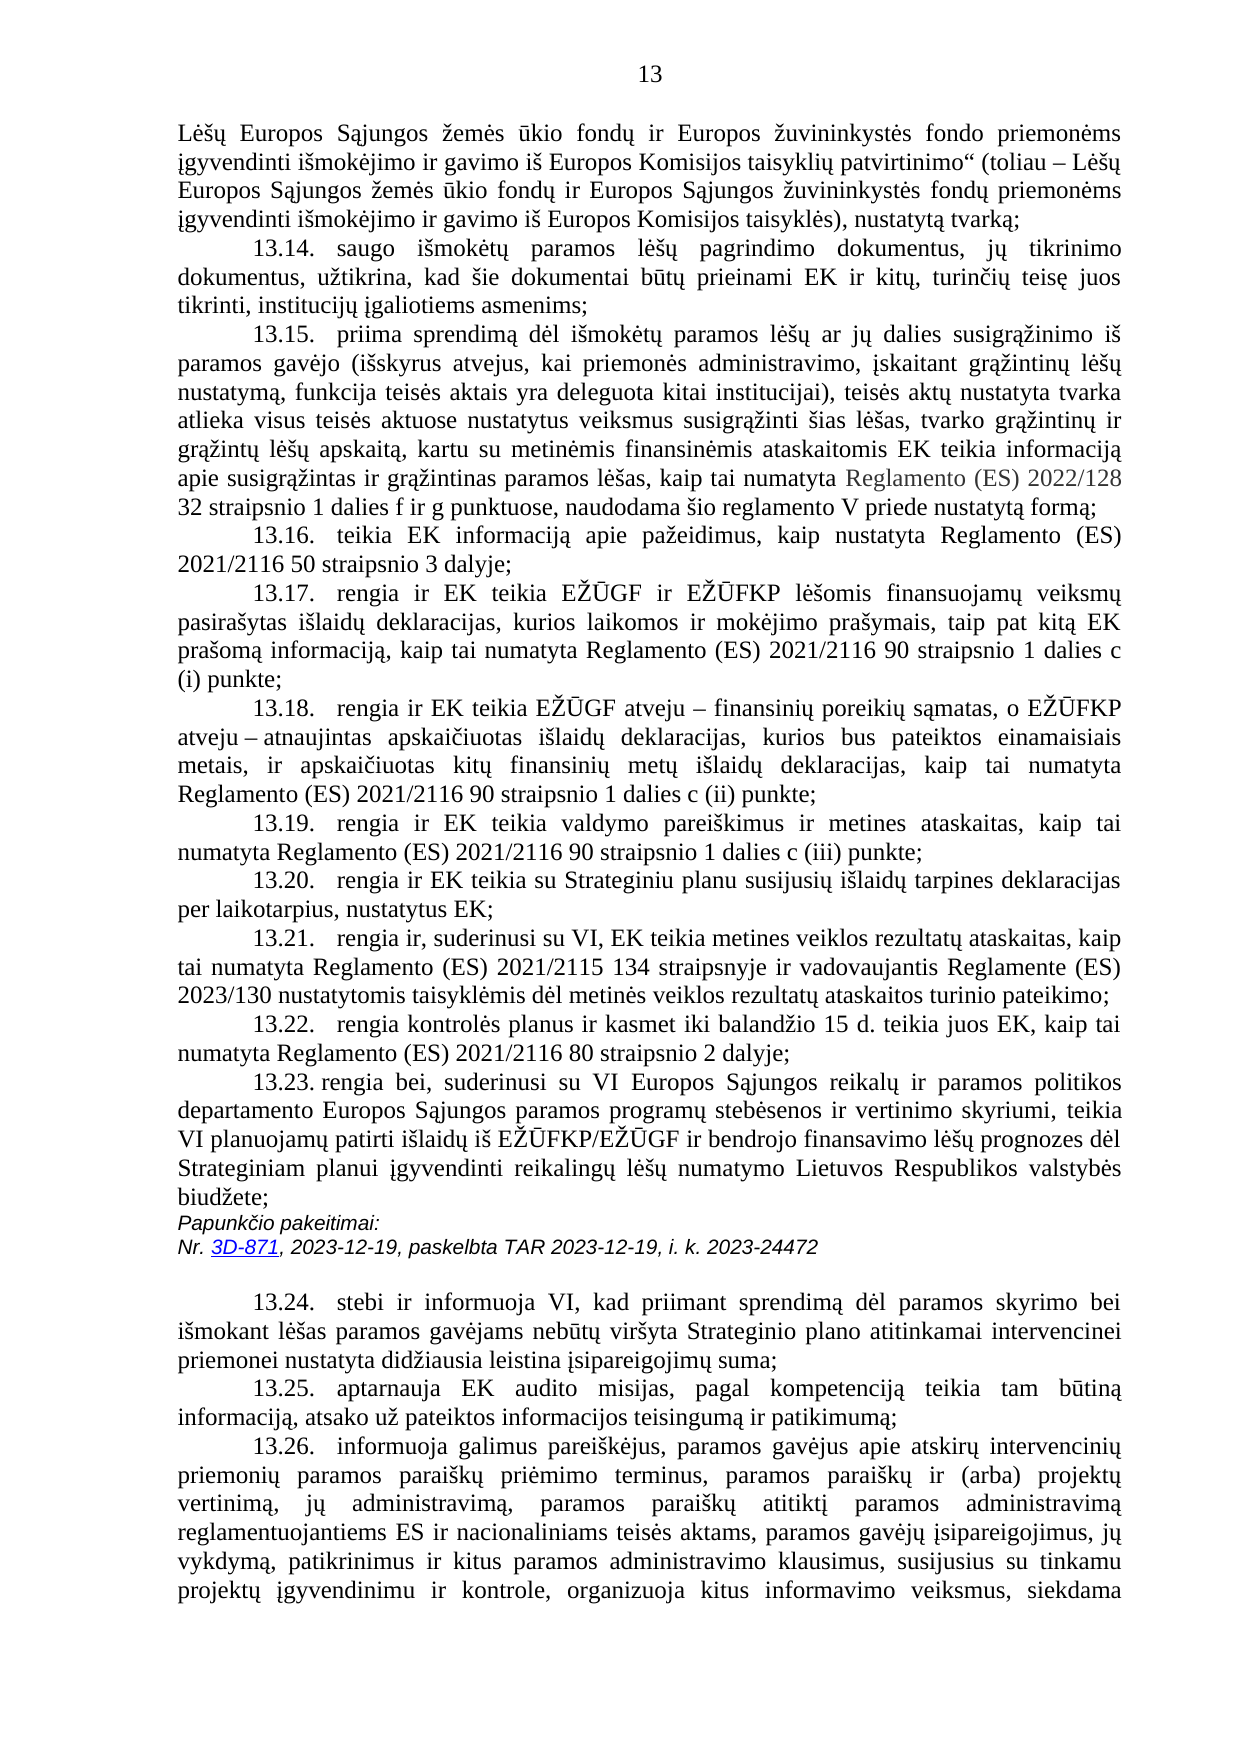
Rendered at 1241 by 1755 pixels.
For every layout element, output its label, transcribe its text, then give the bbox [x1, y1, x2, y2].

text 13.21. rengia ir, suderinusi su VI, EK teikia metines veiklos rezultatų ataskaitas, kaip tai numatyta Reglamento (ES) 2021/2115 134 straipsnyje ir vadovaujantis Reglamente (ES) 2023/130 nustatytomis taisyklėmis dėl metinės veiklos rezultatų ataskaitos turinio pateikimo; [177, 923, 1122, 1009]
text 13.23. rengia bei, suderinusi su VI Europos Sąjungos reikalų ir paramos politikos departamento Europos Sąjungos paramos programų stebėsenos ir vertinimo skyriumi, teikia VI planuojamų patirti išlaidų iš EŽŪFKP/EŽŪGF ir bendrojo finansavimo lėšų prognozes dėl Strateginiam planui įgyvendinti reikalingų lėšų numatymo Lietuvos Respublikos valstybės biudžete; [177, 1067, 1122, 1211]
text 13.19. rengia ir EK teikia valdymo pareiškimus ir metines ataskaitas, kaip tai numatyta Reglamento (ES) 2021/2116 90 straipsnio 1 dalies c (iii) punkte; [177, 808, 1122, 866]
text 13.16. teikia EK informaciją apie pažeidimus, kaip nustatyta Reglamento (ES) 2021/2116 50 straipsnio 3 dalyje; [177, 521, 1122, 578]
text 13.17. rengia ir EK teikia EŽŪGF ir EŽŪFKP lėšomis finansuojamų veiksmų pasirašytas išlaidų deklaracijas, kurios laikomos ir mokėjimo prašymais, taip pat kitą EK prašomą informaciją, kaip tai numatyta Reglamento (ES) 2021/2116 90 straipsnio 1 dalies c (i) punkte; [177, 578, 1122, 693]
text 13.25. aptarnauja EK audito misijas, pagal kompetenciją teikia tam būtiną informaciją, atsako už pateiktos informacijos teisingumą ir patikimumą; [177, 1373, 1122, 1431]
text Lėšų Europos Sąjungos žemės ūkio fondų ir Europos žuvininkystės fondo priemonėms įgyvendinti išmokėjimo ir gavimo iš Europos Komisijos taisyklių patvirtinimo“ (toliau – Lėšų Europos Sąjungos žemės ūkio fondų ir Europos Sąjungos žuvininkystės fondų priemonėms įgyvendinti išmokėjimo ir gavimo iš Europos Komisijos taisyklės), nustatytą tvarką; [177, 118, 1122, 233]
text 13.15. priima sprendimą dėl išmokėtų paramos lėšų ar jų dalies susigrąžinimo iš paramos gavėjo (išskyrus atvejus, kai priemonės administravimo, įskaitant grąžintinų lėšų nustatymą, funkcija teisės aktais yra deleguota kitai institucijai), teisės aktų nustatyta tvarka atlieka visus teisės aktuose nustatytus veiksmus susigrąžinti šias lėšas, tvarko grąžintinų ir grąžintų lėšų apskaitą, kartu su metinėmis finansinėmis ataskaitomis EK teikia informaciją apie susigrąžintas ir grąžintinas paramos lėšas, kaip tai numatyta Reglamento (ES) 2022/128 32 straipsnio 1 dalies f ir g punktuose, naudodama šio reglamento V priede nustatytą formą; [177, 319, 1122, 521]
text 13.18. rengia ir EK teikia EŽŪGF atveju – finansinių poreikių sąmatas, o EŽŪFKP atveju – atnaujintas apskaičiuotas išlaidų deklaracijas, kurios bus pateiktos einamaisiais metais, ir apskaičiuotas kitų finansinių metų išlaidų deklaracijas, kaip tai numatyta Reglamento (ES) 2021/2116 90 straipsnio 1 dalies c (ii) punkte; [177, 693, 1122, 808]
text 13.14. saugo išmokėtų paramos lėšų pagrindimo dokumentus, jų tikrinimo dokumentus, užtikrina, kad šie dokumentai būtų prieinami EK ir kitų, turinčių teisę juos tikrinti, institucijų įgaliotiems asmenims; [177, 233, 1122, 319]
text 13.22. rengia kontrolės planus ir kasmet iki balandžio 15 d. teikia juos EK, kaip tai numatyta Reglamento (ES) 2021/2116 80 straipsnio 2 dalyje; [177, 1009, 1122, 1067]
text Nr. 3D-871, 2023-12-19, paskelbta TAR 2023-12-19, i. k. 2023-24472 [177, 1234, 1122, 1258]
text Papunkčio pakeitimai: [177, 1211, 1122, 1234]
text 13.24. stebi ir informuoja VI, kad priimant sprendimą dėl paramos skyrimo bei išmokant lėšas paramos gavėjams nebūtų viršyta Strateginio plano atitinkamai intervencinei priemonei nustatyta didžiausia leistina įsipareigojimų suma; [177, 1287, 1122, 1373]
text 13.26. informuoja galimus pareiškėjus, paramos gavėjus apie atskirų intervencinių priemonių paramos paraiškų priėmimo terminus, paramos paraiškų ir (arba) projektų vertinimą, jų administravimą, paramos paraiškų atitiktį paramos administravimą reglamentuojantiems ES ir nacionaliniams teisės aktams, paramos gavėjų įsipareigojimus, jų vykdymą, patikrinimus ir kitus paramos administravimo klausimus, susijusius su tinkamu projektų įgyvendinimu ir kontrole, organizuoja kitus informavimo veiksmus, siekdama [177, 1431, 1122, 1603]
text 13.20. rengia ir EK teikia su Strateginiu planu susijusių išlaidų tarpines deklaracijas per laikotarpius, nustatytus EK; [177, 866, 1122, 923]
